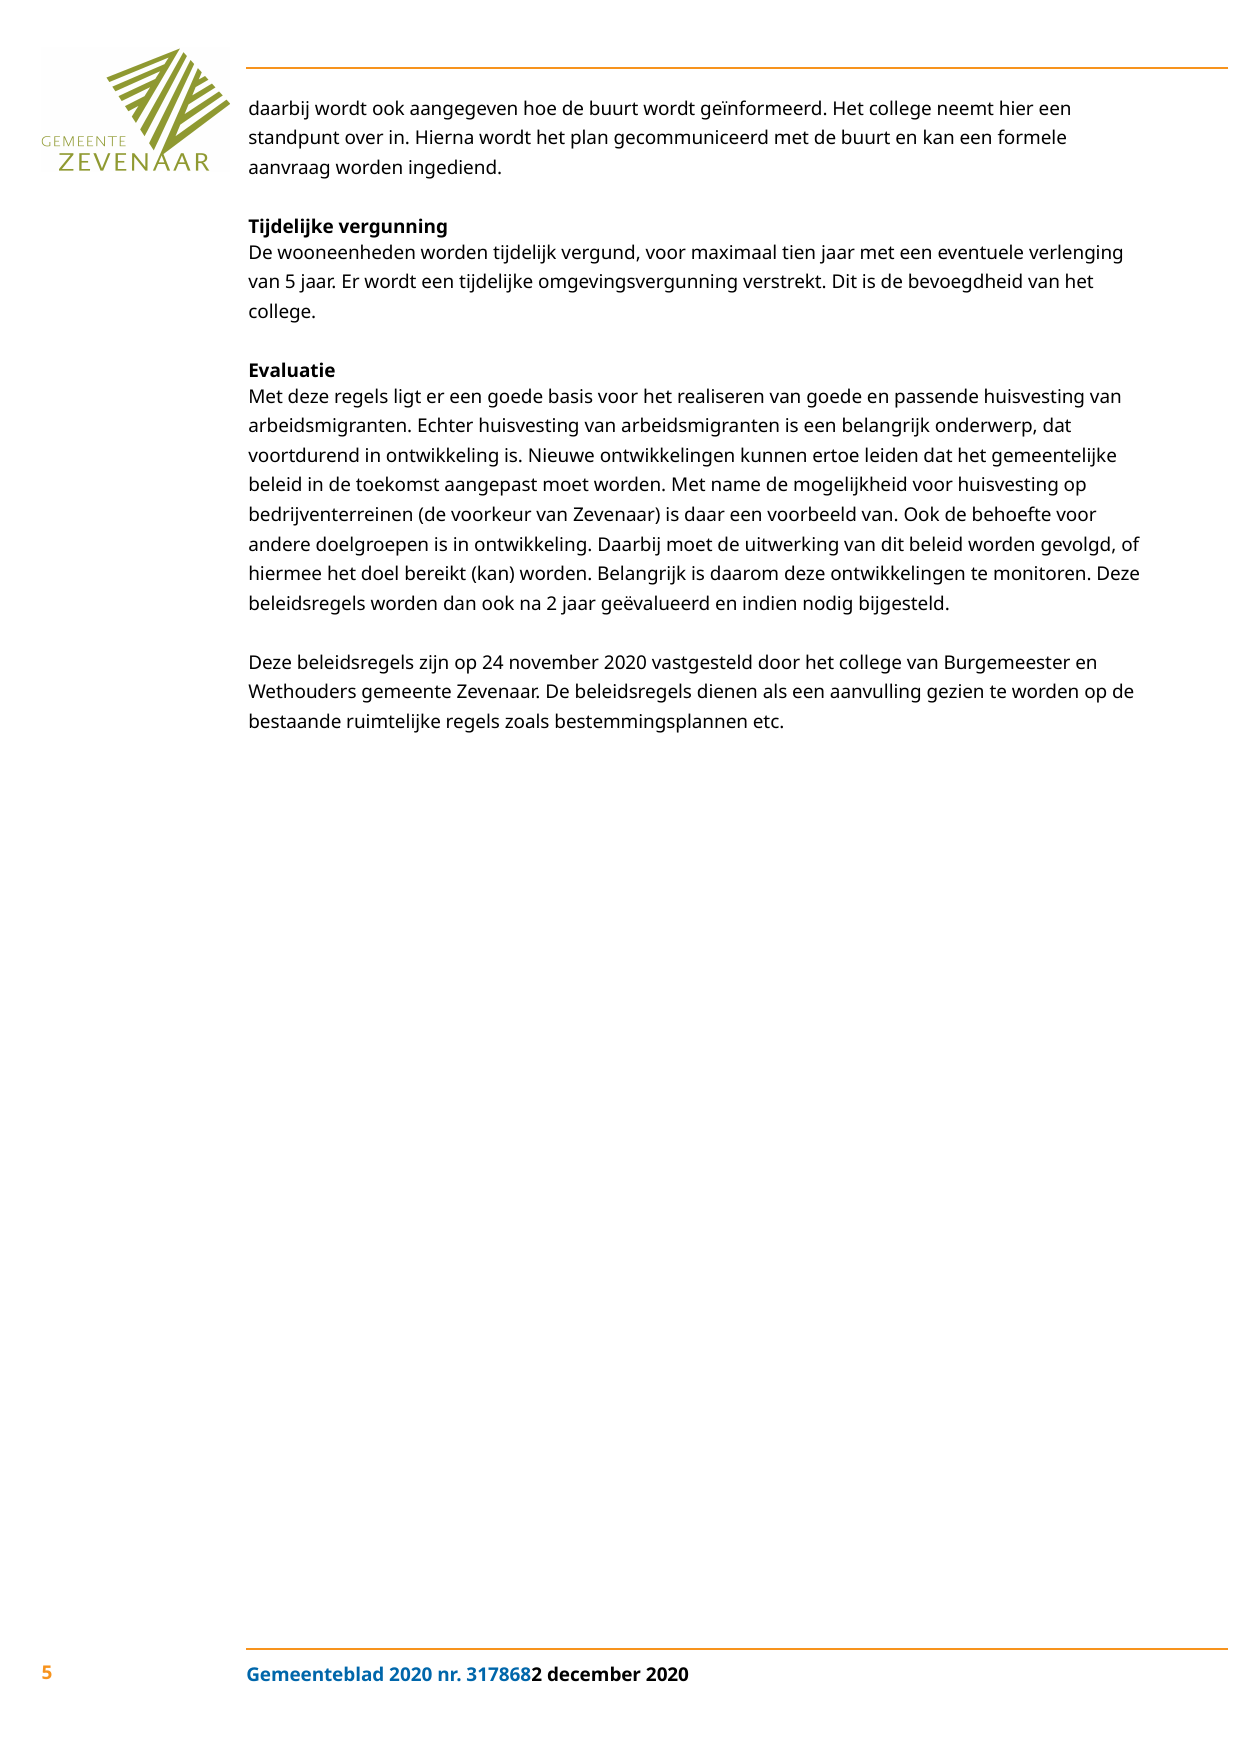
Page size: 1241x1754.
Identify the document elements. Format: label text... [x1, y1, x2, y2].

text De wooneenheden worden tijdelijk vergund, voor maximaal tien jaar met een eventuele verlenging van 5 jaar. Er wordt een tijdelijke omgevingsvergunning verstrekt. Dit is de bevoegdheid van het college. [248, 239, 1152, 324]
text Tijdelijke vergunning [248, 213, 1152, 239]
text Deze beleidsregels zijn op 24 november 2020 vastgesteld door het college van Burgemeester en Wethouders gemeente Zevenaar. De beleidsregels dienen als een aanvulling gezien te worden op de bestaande ruimtelijke regels zoals bestemmingsplannen etc. [248, 649, 1152, 734]
picture [41, 47, 231, 172]
text Met deze regels ligt er een goede basis voor het realiseren van goede en passende huisvesting van arbeidsmigranten. Echter huisvesting van arbeidsmigranten is een belangrijk onderwerp, dat voortdurend in ontwikkeling is. Nieuwe ontwikkelingen kunnen ertoe leiden dat het gemeentelijke beleid in de toekomst aangepast moet worden. Met name de mogelijkheid voor huisvesting op bedrijventerreinen (de voorkeur van Zevenaar) is daar een voorbeeld van. Ook de behoefte voor andere doelgroepen is in ontwikkeling. Daarbij moet de uitwerking van dit beleid worden gevolgd, of hiermee het doel bereikt (kan) worden. Belangrijk is daarom deze ontwikkelingen te monitoren. Deze beleidsregels worden dan ook na 2 jaar geëvalueerd en indien nodig bijgesteld. [248, 383, 1152, 616]
text daarbij wordt ook aangegeven hoe de buurt wordt geïnformeerd. Het college neemt hier een standpunt over in. Hierna wordt het plan gecommuniceerd met de buurt en kan een formele aanvraag worden ingediend. [248, 95, 1152, 180]
text Evaluatie [248, 357, 1152, 383]
